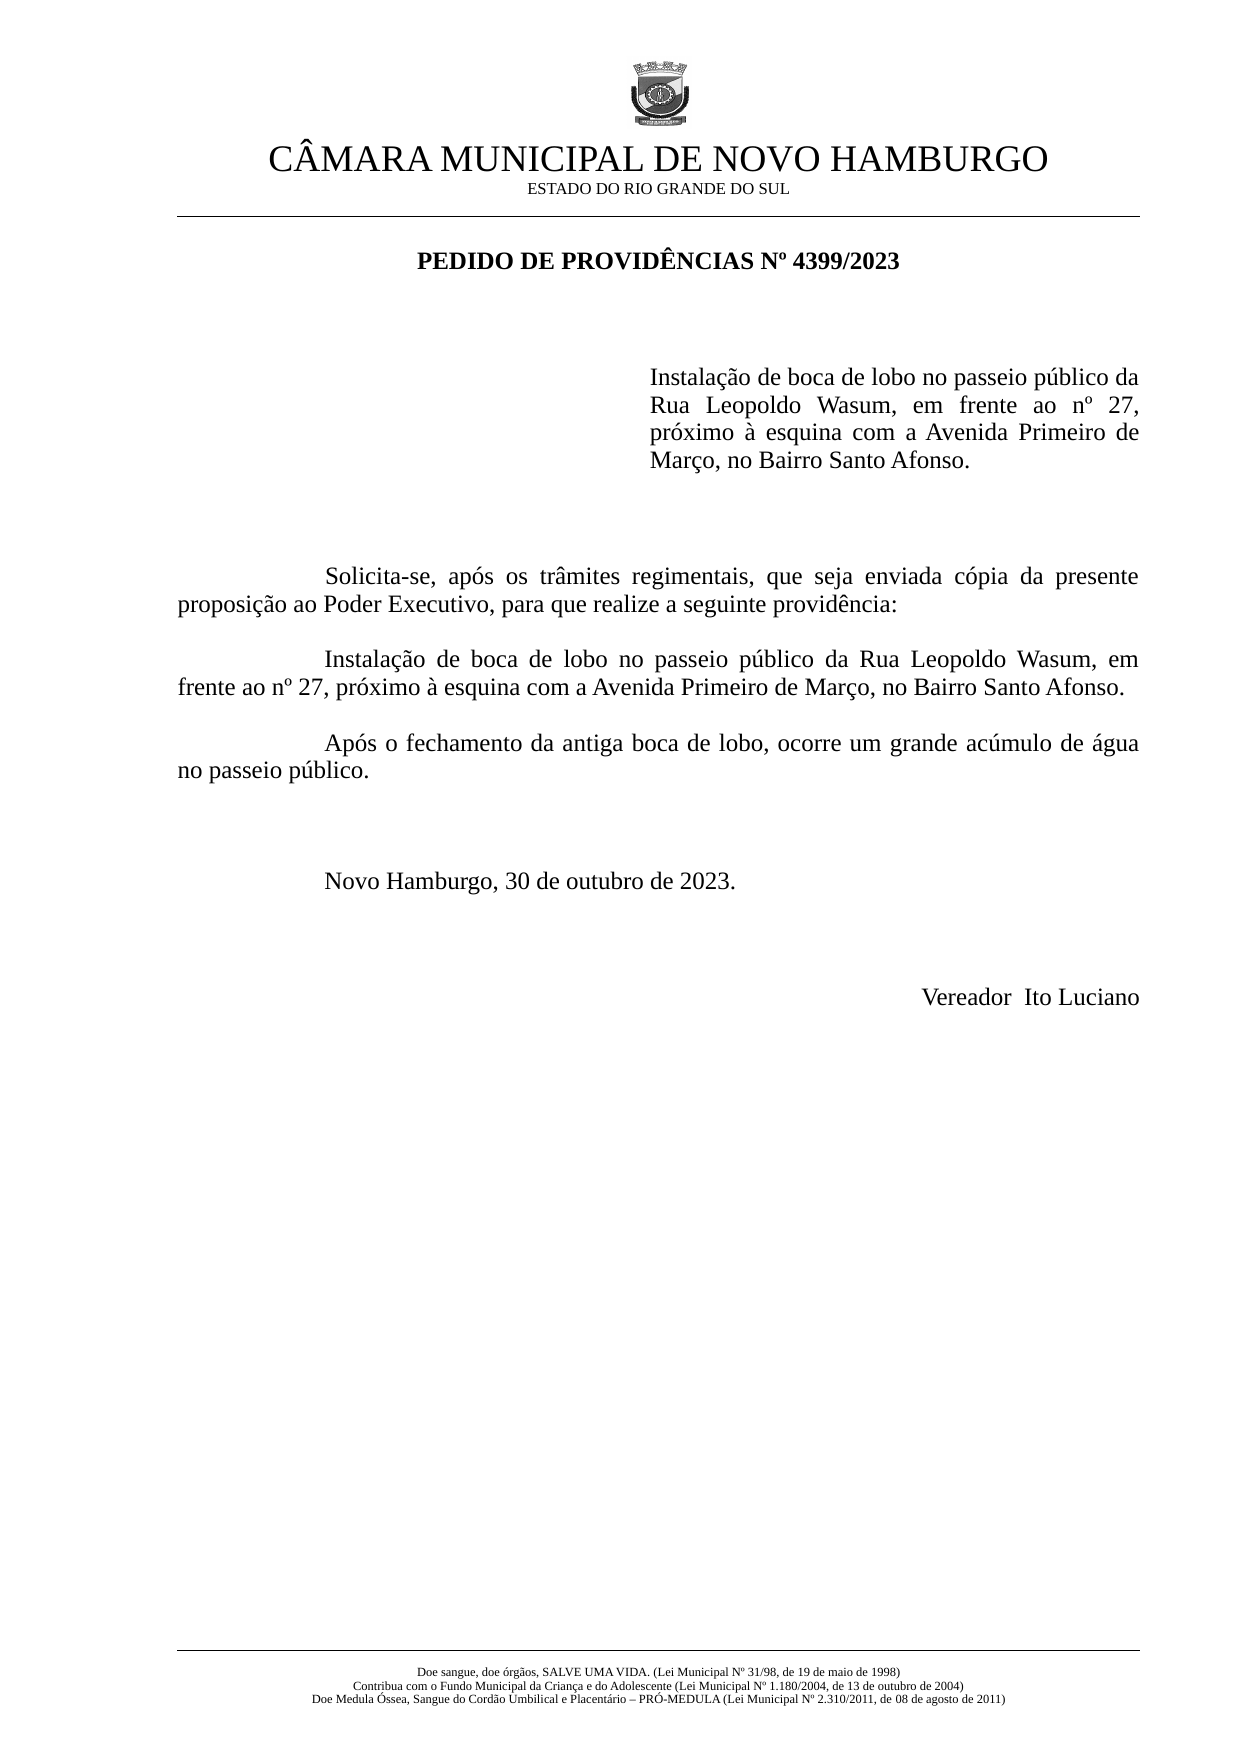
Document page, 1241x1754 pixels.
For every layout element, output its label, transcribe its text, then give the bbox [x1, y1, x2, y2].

text PEDIDO DE PROVIDÊNCIAS Nº 4399/2023 [177, 247, 1140, 274]
list Instalação de boca de lobo no passeio público da Rua Leopoldo Wasum, em frente ao nº 27, próximo à esquina com a Avenida Primeiro de Março, no Bairro Santo Afonso. [177, 646, 1140, 701]
text Vereador Ito Luciano [177, 983, 1140, 1011]
text Após o fechamento da antiga boca de lobo, ocorre um grande acúmulo de água no passeio público. [177, 729, 1140, 784]
text Novo Hamburgo, 30 de outubro de 2023. [177, 867, 1140, 895]
list Instalação de boca de lobo no passeio público da Rua Leopoldo Wasum, em frente ao nº 27, próximo à esquina com a Avenida Primeiro de Março, no Bairro Santo Afonso. [649, 363, 1140, 474]
text Solicita-se, após os trâmites regimentais, que seja enviada cópia da presente proposição ao Poder Executivo, para que realize a seguinte providência: [177, 562, 1140, 618]
